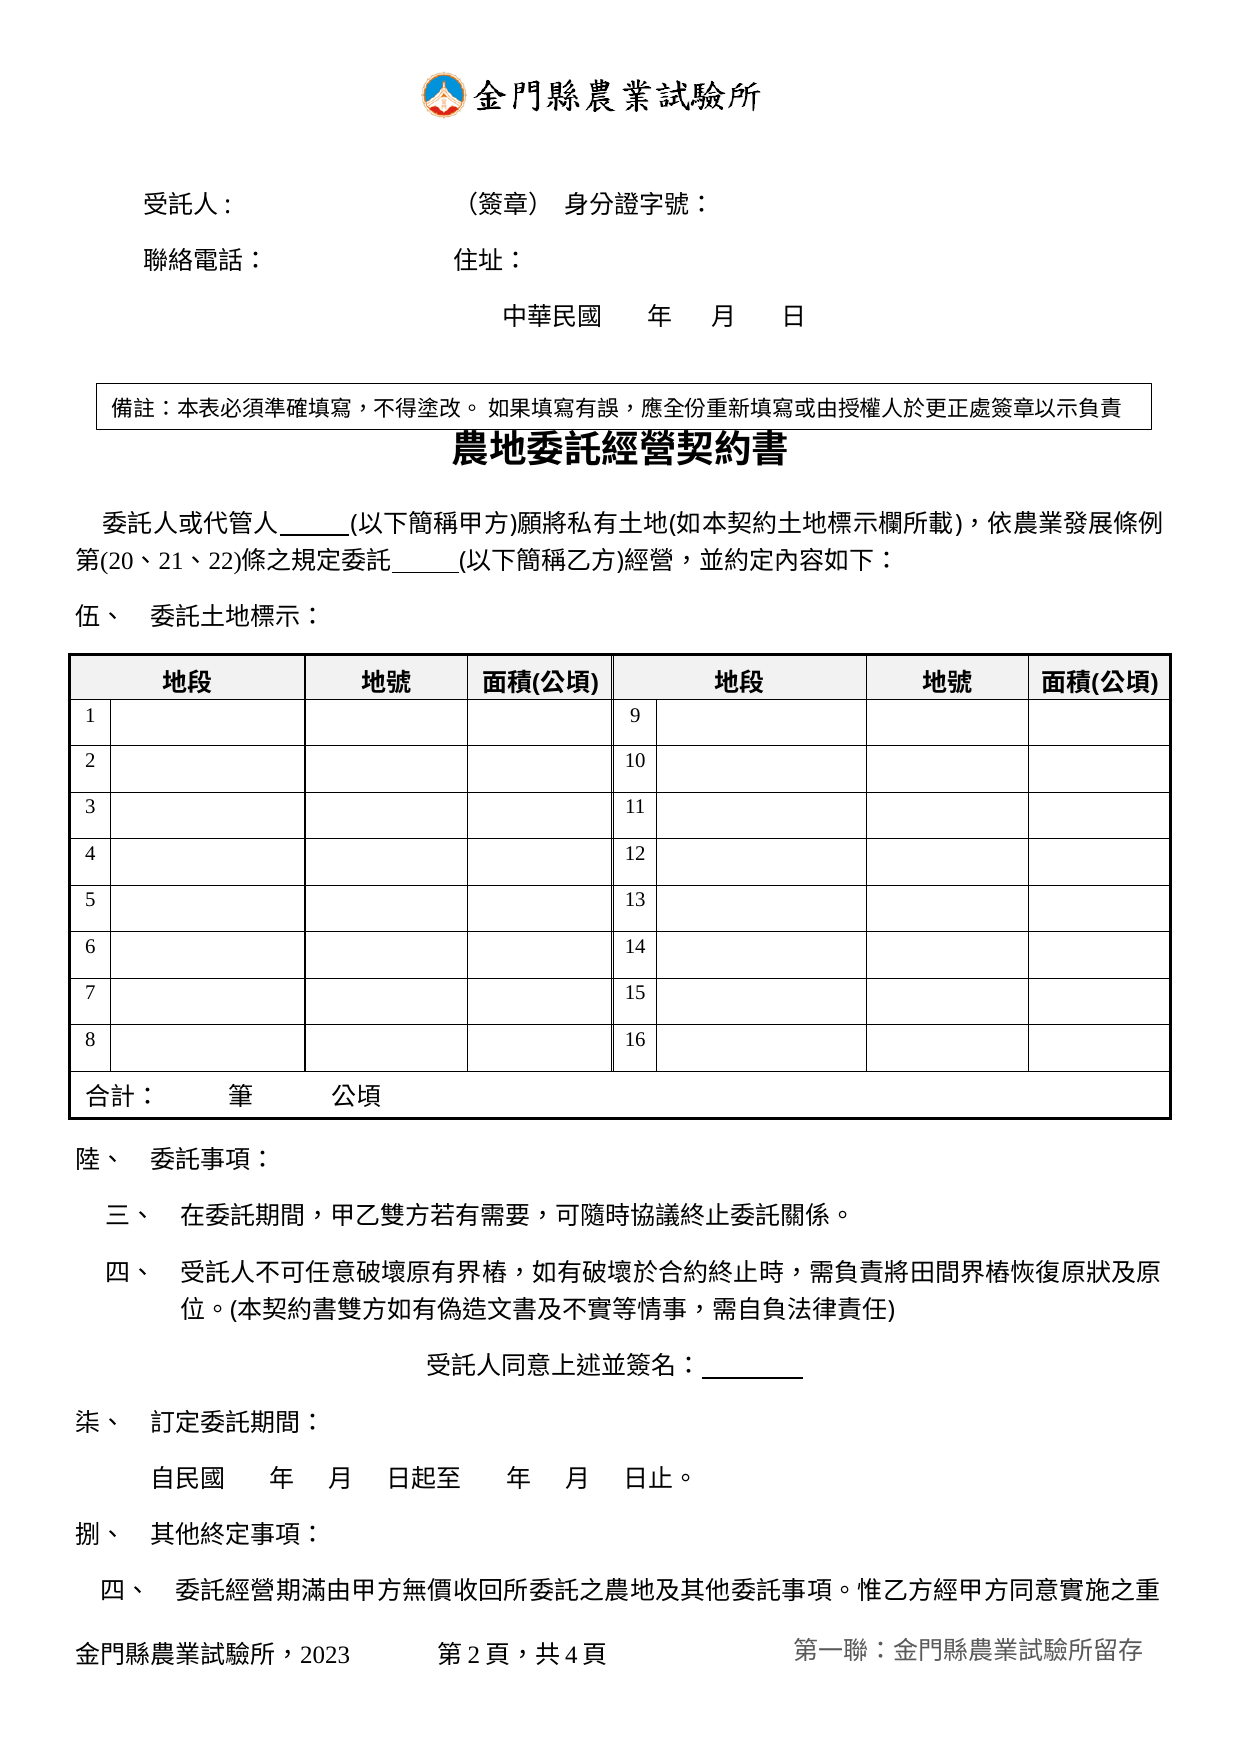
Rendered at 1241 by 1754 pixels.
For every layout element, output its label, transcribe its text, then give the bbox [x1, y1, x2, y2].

text 第一聯：金門縣農業試驗所留存 [793, 1630, 1153, 1666]
table_cell 1 [71, 700, 110, 745]
table_cell 9 [614, 700, 656, 745]
table_header 面積(公頃) [468, 656, 611, 699]
table_cell [867, 932, 1028, 978]
table_cell [1029, 932, 1169, 978]
table_cell [306, 839, 467, 885]
table_cell [468, 1025, 611, 1071]
table_header 地號 [867, 656, 1028, 699]
table_cell [468, 746, 611, 792]
table_cell [468, 886, 611, 931]
table_cell [111, 793, 304, 838]
table_header 地段 [71, 656, 304, 699]
table_cell 11 [614, 793, 656, 838]
text 農地委託經營契約書 [75, 409, 1165, 484]
table_cell [468, 932, 611, 978]
table_cell [867, 793, 1028, 838]
table_cell [657, 1025, 866, 1071]
table_header 面積(公頃) [1029, 656, 1169, 699]
table_cell [867, 886, 1028, 931]
table_cell [111, 746, 304, 792]
list 委託土地標示： [75, 596, 1165, 634]
list 受託人不可任意破壞原有界樁，如有破壞於合約終止時，需負責將田間界樁恢復原狀及原位。(本契約書雙方如有偽造文書及不實等情事，需自負法律責任) [105, 1251, 1165, 1326]
table_cell 7 [71, 979, 110, 1024]
table_cell [657, 746, 866, 792]
table_header 地段 [614, 656, 866, 699]
table_cell [867, 700, 1028, 745]
list 受託人 : （簽章） 身分證字號： [143, 184, 1165, 221]
list 訂定委託期間： [75, 1401, 1165, 1439]
list 委託經營期滿由甲方無價收回所委託之農地及其他委託事項。惟乙方經甲方同意實施之重 [100, 1570, 1165, 1608]
table_cell [468, 700, 611, 745]
table_cell [306, 746, 467, 792]
table_cell 2 [71, 746, 110, 792]
table_cell [867, 1025, 1028, 1071]
text 備註：本表必須準確填寫，不得塗改。 如果填寫有誤，應全份重新填寫或由授權人於更正處簽章以示負責 [111, 391, 1136, 422]
table_cell [306, 793, 467, 838]
list 在委託期間，甲乙雙方若有需要，可隨時協議終止委託關係。 [105, 1195, 1165, 1233]
table_cell 合計： 筆 公頃 [71, 1072, 1169, 1117]
table_cell [1029, 746, 1169, 792]
table_cell [1029, 1025, 1169, 1071]
list 聯絡電話： 住址： [144, 240, 1165, 277]
table_cell 4 [71, 839, 110, 885]
table_header 地號 [306, 656, 467, 699]
list 受託人同意上述並簽名： [180, 1345, 1165, 1383]
table_cell [306, 700, 467, 745]
table_cell [468, 793, 611, 838]
list 中華民國 年 月 日 [144, 296, 1165, 334]
table_cell [867, 746, 1028, 792]
table_cell 6 [71, 932, 110, 978]
table_cell [306, 979, 467, 1024]
table_cell [657, 886, 866, 931]
picture [418, 70, 762, 120]
table_cell [657, 793, 866, 838]
table_cell [867, 979, 1028, 1024]
table_cell [1029, 886, 1169, 931]
table_cell [111, 839, 304, 885]
list 其他終定事項： [75, 1514, 1165, 1551]
table_cell [306, 932, 467, 978]
list 自民國 年 月 日起至 年 月 日止。 [150, 1458, 1165, 1495]
table_cell [1029, 979, 1169, 1024]
table_cell [468, 839, 611, 885]
table_cell [306, 886, 467, 931]
table_cell 8 [71, 1025, 110, 1071]
table_cell 12 [614, 839, 656, 885]
table_cell 10 [614, 746, 656, 792]
table_cell [306, 1025, 467, 1071]
table_cell [468, 979, 611, 1024]
table_cell 13 [614, 886, 656, 931]
table_cell [111, 1025, 304, 1071]
table_cell 15 [614, 979, 656, 1024]
table_cell [657, 700, 866, 745]
table_cell [1029, 700, 1169, 745]
table_cell [657, 979, 866, 1024]
table_cell [867, 839, 1028, 885]
table_cell 3 [71, 793, 110, 838]
table_cell [657, 839, 866, 885]
table_cell 14 [614, 932, 656, 978]
table_cell 16 [614, 1025, 656, 1071]
table_cell 5 [71, 886, 110, 931]
table_cell [111, 886, 304, 931]
table_cell [1029, 793, 1169, 838]
table_cell [1029, 839, 1169, 885]
table_cell [111, 700, 304, 745]
table_cell [657, 932, 866, 978]
list 委託事項： [75, 1139, 1165, 1176]
table_cell [111, 932, 304, 978]
table_cell [111, 979, 304, 1024]
text 委託人或代管人 (以下簡稱甲方)願將私有土地(如本契約土地標示欄所載)，依農業發展條例第(20、21、22)條之規定委託 (以下簡稱乙方)經營，並約定內容如下： [75, 502, 1165, 577]
